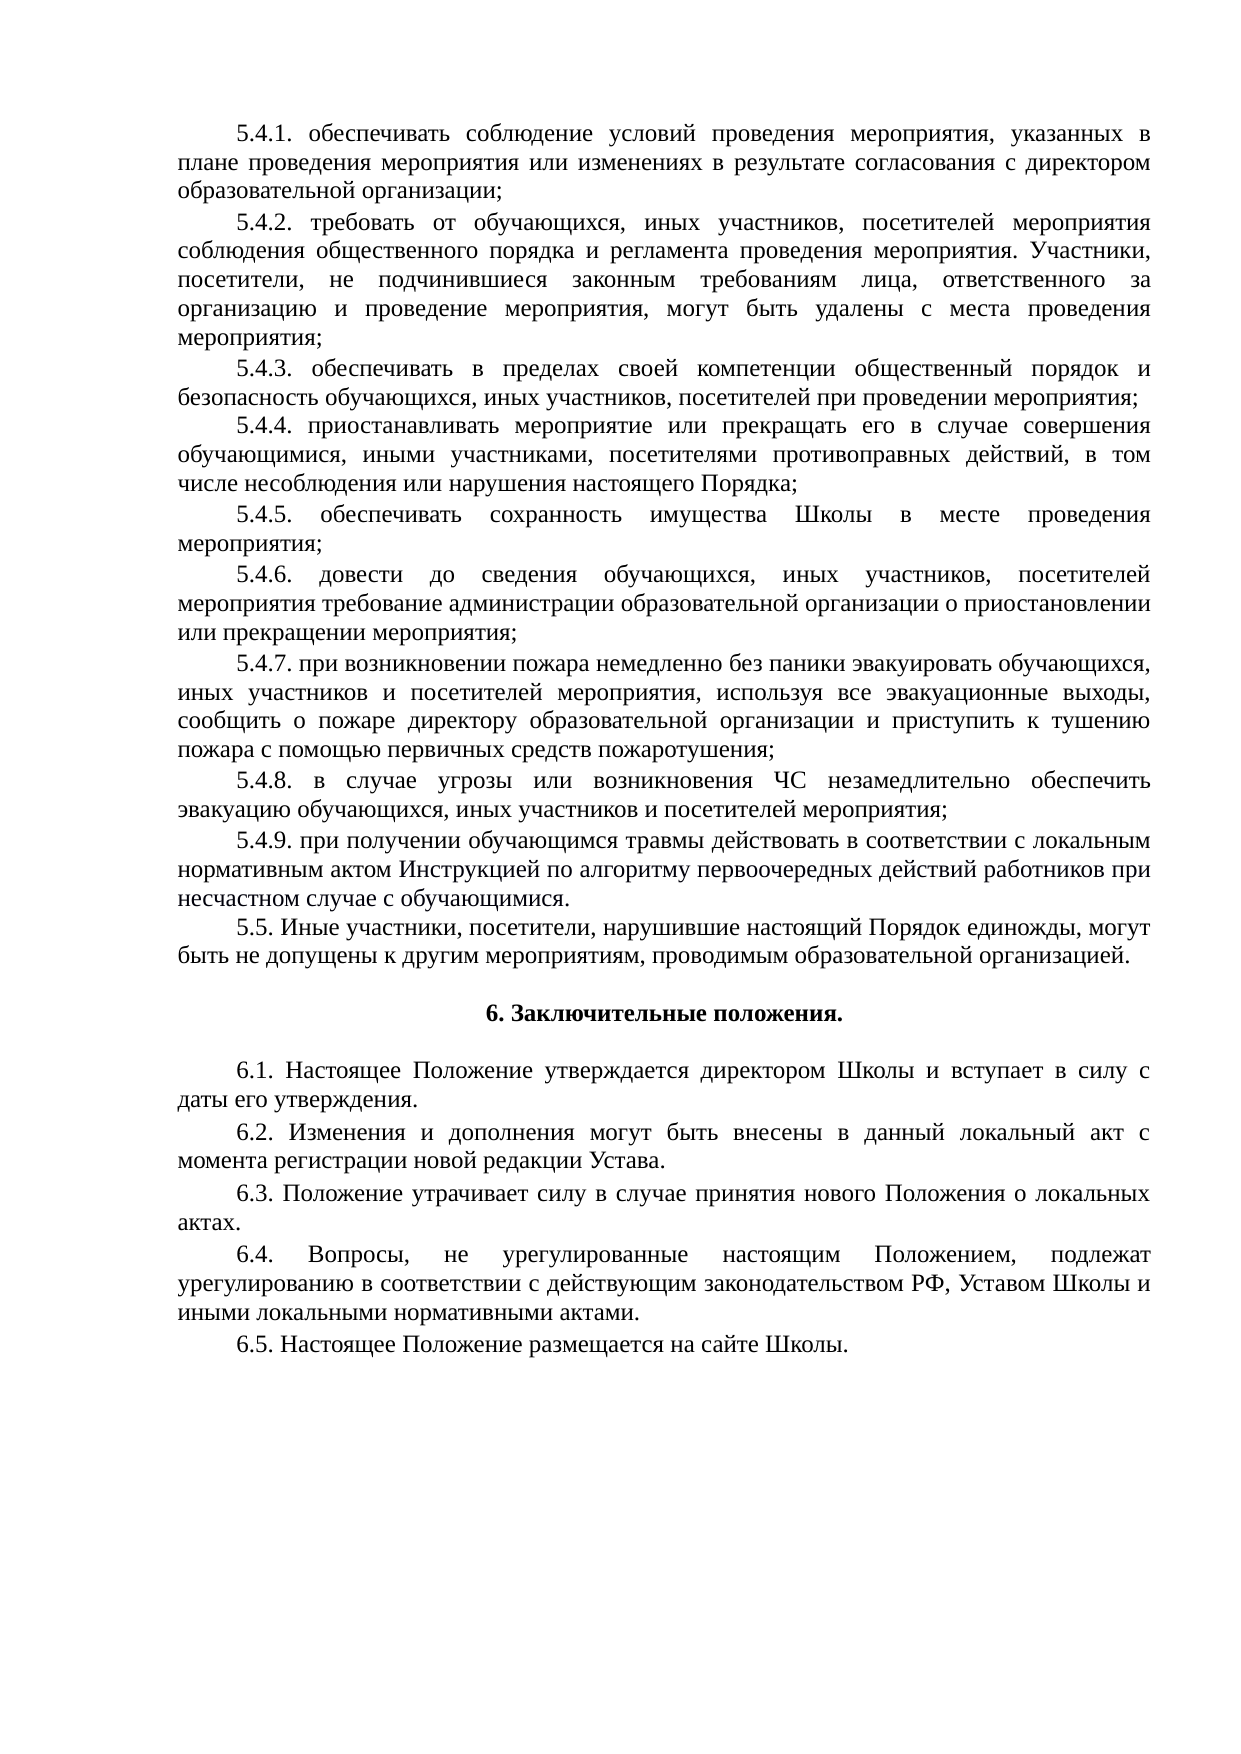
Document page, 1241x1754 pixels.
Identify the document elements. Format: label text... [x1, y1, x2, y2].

text 6.4. Вопросы, не урегулированные настоящим Положением, подлежат урегулированию в соответствии с действующим законодательством РФ, Уставом Школы и иными локальными нормативными актами. [177, 1239, 1152, 1326]
text 5.4.3. обеспечивать в пределах своей компетенции общественный порядок и безопасность обучающихся, иных участников, посетителей при проведении мероприятия; [177, 353, 1152, 411]
text 5.5. Иные участники, посетители, нарушившие настоящий Порядок единожды, могут быть не допущены к другим мероприятиям, проводимым образовательной организацией. [177, 912, 1152, 969]
text 6.1. Настоящее Положение утверждается директором Школы и вступает в силу с даты его утверждения. [177, 1056, 1152, 1113]
text 6.3. Положение утрачивает силу в случае принятия нового Положения о локальных актах. [177, 1178, 1152, 1236]
text 6. Заключительные положения. [177, 998, 1152, 1027]
text 5.4.2. требовать от обучающихся, иных участников, посетителей мероприятия соблюдения общественного порядка и регламента проведения мероприятия. Участники, посетители, не подчинившиеся законным требованиям лица, ответственного за организацию и проведение мероприятия, могут быть удалены с места проведения мероприятия; [177, 207, 1152, 351]
text 5.4.8. в случае угрозы или возникновения ЧС незамедлительно обеспечить эвакуацию обучающихся, иных участников и посетителей мероприятия; [177, 766, 1152, 823]
text 5.4.9. при получении обучающимся травмы действовать в соответствии с локальным нормативным актом Инструкцией по алгоритму первоочередных действий работников при несчастном случае с обучающимися. [177, 826, 1152, 912]
text 6.5. Настоящее Положение размещается на сайте Школы. [177, 1329, 1152, 1358]
text 6.2. Изменения и дополнения могут быть внесены в данный локальный акт с момента регистрации новой редакции Устава. [177, 1117, 1152, 1174]
text 5.4.5. обеспечивать сохранность имущества Школы в месте проведения мероприятия; [177, 499, 1152, 557]
text 5.4.7. при возникновении пожара немедленно без паники эвакуировать обучающихся, иных участников и посетителей мероприятия, используя все эвакуационные выходы, сообщить о пожаре директору образовательной организации и приступить к тушению пожара с помощью первичных средств пожаротушения; [177, 648, 1152, 763]
text 5.4.1. обеспечивать соблюдение условий проведения мероприятия, указанных в плане проведения мероприятия или изменениях в результате согласования с директором образовательной организации; [177, 118, 1152, 204]
text 5.4.4. приостанавливать мероприятие или прекращать его в случае совершения обучающимися, иными участниками, посетителями противоправных действий, в том числе несоблюдения или нарушения настоящего Порядка; [177, 411, 1152, 497]
text 5.4.6. довести до сведения обучающихся, иных участников, посетителей мероприятия требование администрации образовательной организации о приостановлении или прекращении мероприятия; [177, 559, 1152, 646]
